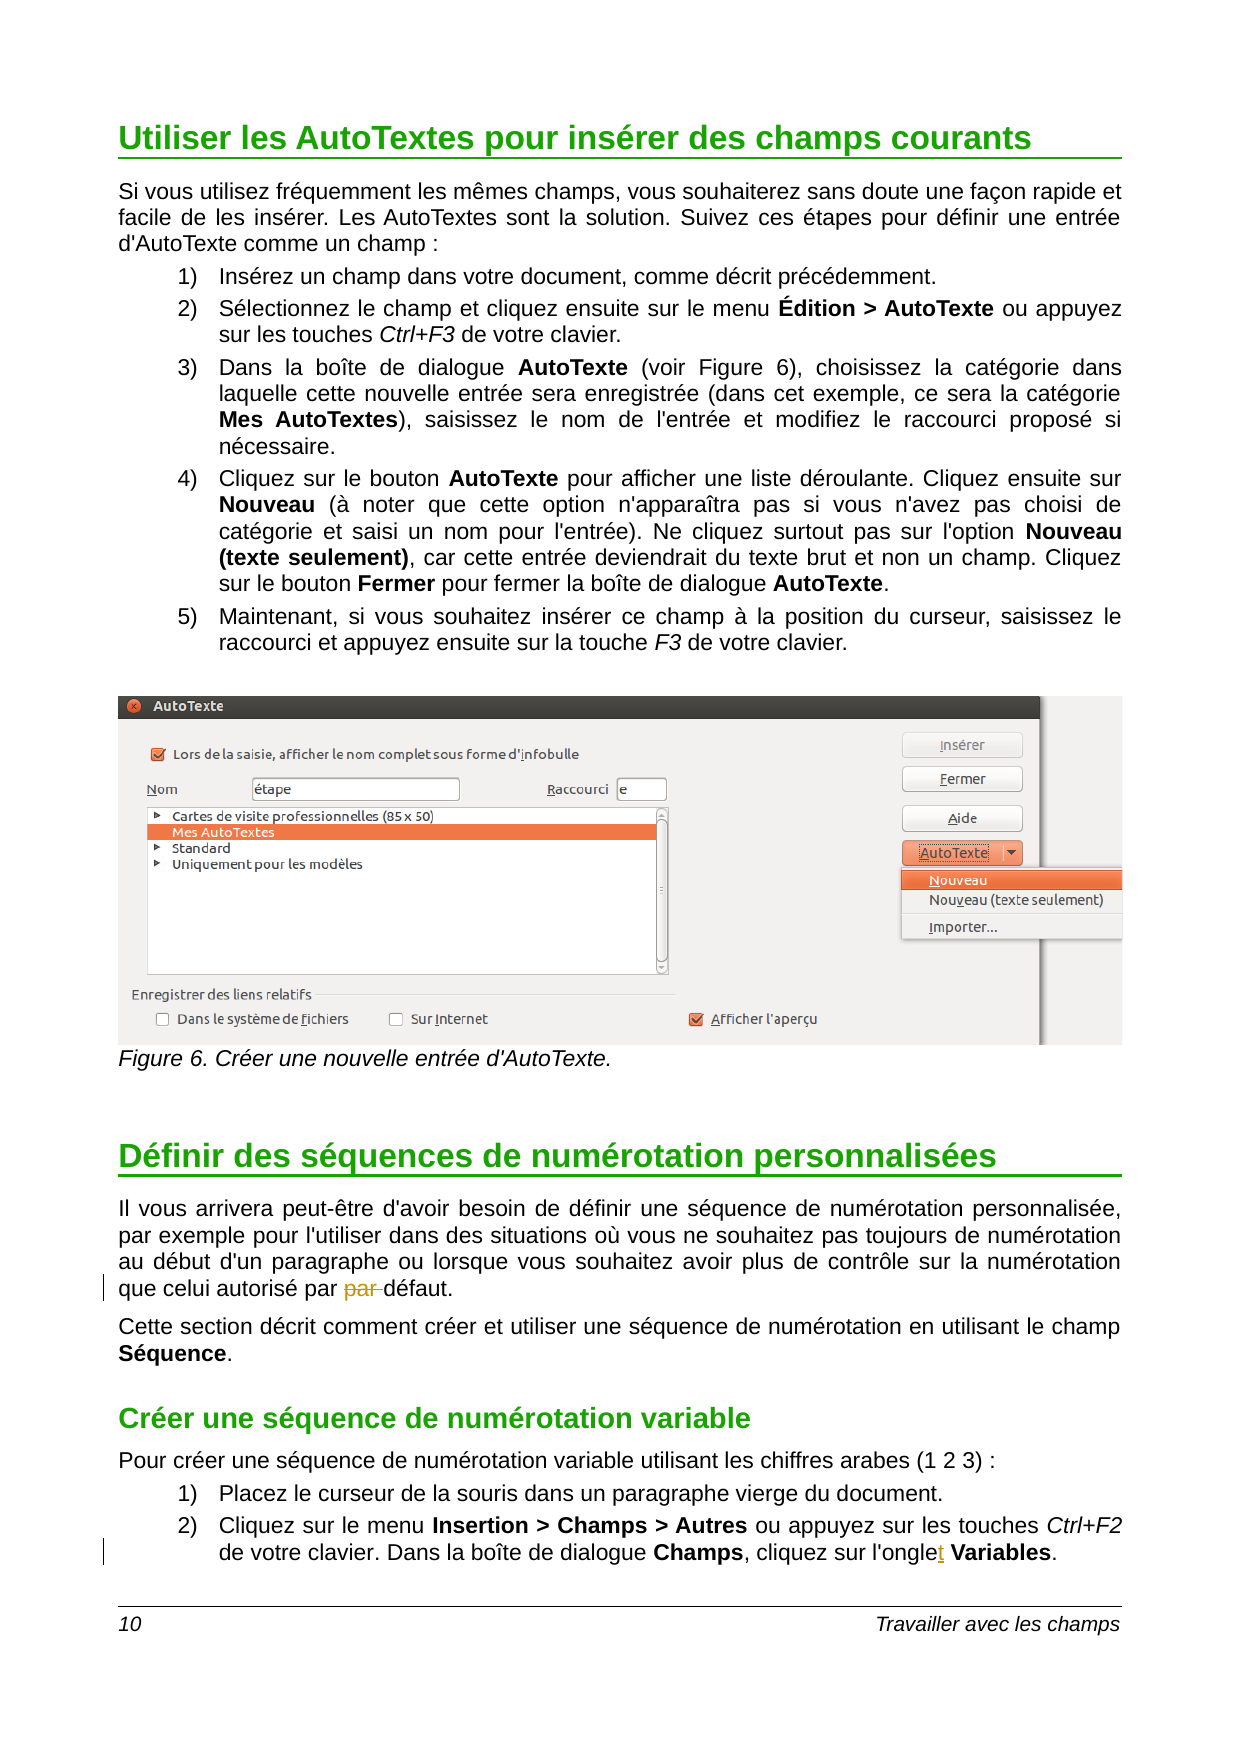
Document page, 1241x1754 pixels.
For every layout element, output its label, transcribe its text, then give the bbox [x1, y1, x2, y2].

text Il vous arrivera peut-être d'avoir besoin de définir une séquence de numérotation personnalisée, par exemple pour l'utiliser dans des situations où vous ne souhaitez pas toujours de numérotation au début d'un paragraphe ou lorsque vous souhaitez avoir plus de contrôle sur la numérotation que celui autorisé par défaut. [118, 1195, 1122, 1301]
list Maintenant, si vous souhaitez insérer ce champ à la position du curseur, saisissez le raccourci et appuyez ensuite sur la touche F3 de votre clavier. [177, 603, 1122, 655]
text Cette section décrit comment créer et utiliser une séquence de numérotation en utilisant le champ Séquence. [118, 1313, 1122, 1366]
subtitle Définir des séquences de numérotation personnalisées [118, 1136, 1122, 1174]
picture [118, 696, 1123, 1045]
subtitle Pour créer une séquence de numérotation variable utilisant les chiffres arabes (1 2 3) : [118, 1447, 1122, 1474]
list Sélectionnez le champ et cliquez ensuite sur le menu Édition > AutoTexte ou appuyez sur les touches Ctrl+F3 de votre clavier. [177, 295, 1122, 348]
subtitle Utiliser les AutoTextes pour insérer des champs courants [118, 118, 1122, 157]
list Cliquez sur le menu Insertion > Champs > Autres ou appuyez sur les touches Ctrl+F2 de votre clavier. Dans la boîte de dialogue Champs, cliquez sur l'onglet Variables. [177, 1512, 1122, 1565]
list Dans la boîte de dialogue AutoTexte (voir Figure 6), choisissez la catégorie dans laquelle cette nouvelle entrée sera enregistrée (dans cet exemple, ce sera la catégorie Mes AutoTextes), saisissez le nom de l'entrée et modifiez le raccourci proposé si nécessaire. [177, 353, 1122, 459]
list Placez le curseur de la souris dans un paragraphe vierge du document. [177, 1480, 1122, 1506]
list Insérez un champ dans votre document, comme décrit précédemment. [177, 263, 1122, 289]
subtitle Créer une séquence de numérotation variable [118, 1402, 1122, 1435]
list Cliquez sur le bouton AutoTexte pour afficher une liste déroulante. Cliquez ensuite sur Nouveau (à noter que cette option n'apparaîtra pas si vous n'avez pas choisi de catégorie et saisi un nom pour l'entrée). Ne cliquez surtout pas sur l'option Nouveau (texte seulement), car cette entrée deviendrait du texte brut et non un champ. Cliquez sur le bouton Fermer pour fermer la boîte de dialogue AutoTexte. [177, 465, 1122, 597]
subtitle Si vous utilisez fréquemment les mêmes champs, vous souhaiterez sans doute une façon rapide et facile de les insérer. Les AutoTextes sont la solution. Suivez ces étapes pour définir une entrée d'AutoTexte comme un champ : [118, 178, 1122, 257]
text Figure 6. Créer une nouvelle entrée d'AutoTexte. [118, 1045, 1122, 1071]
